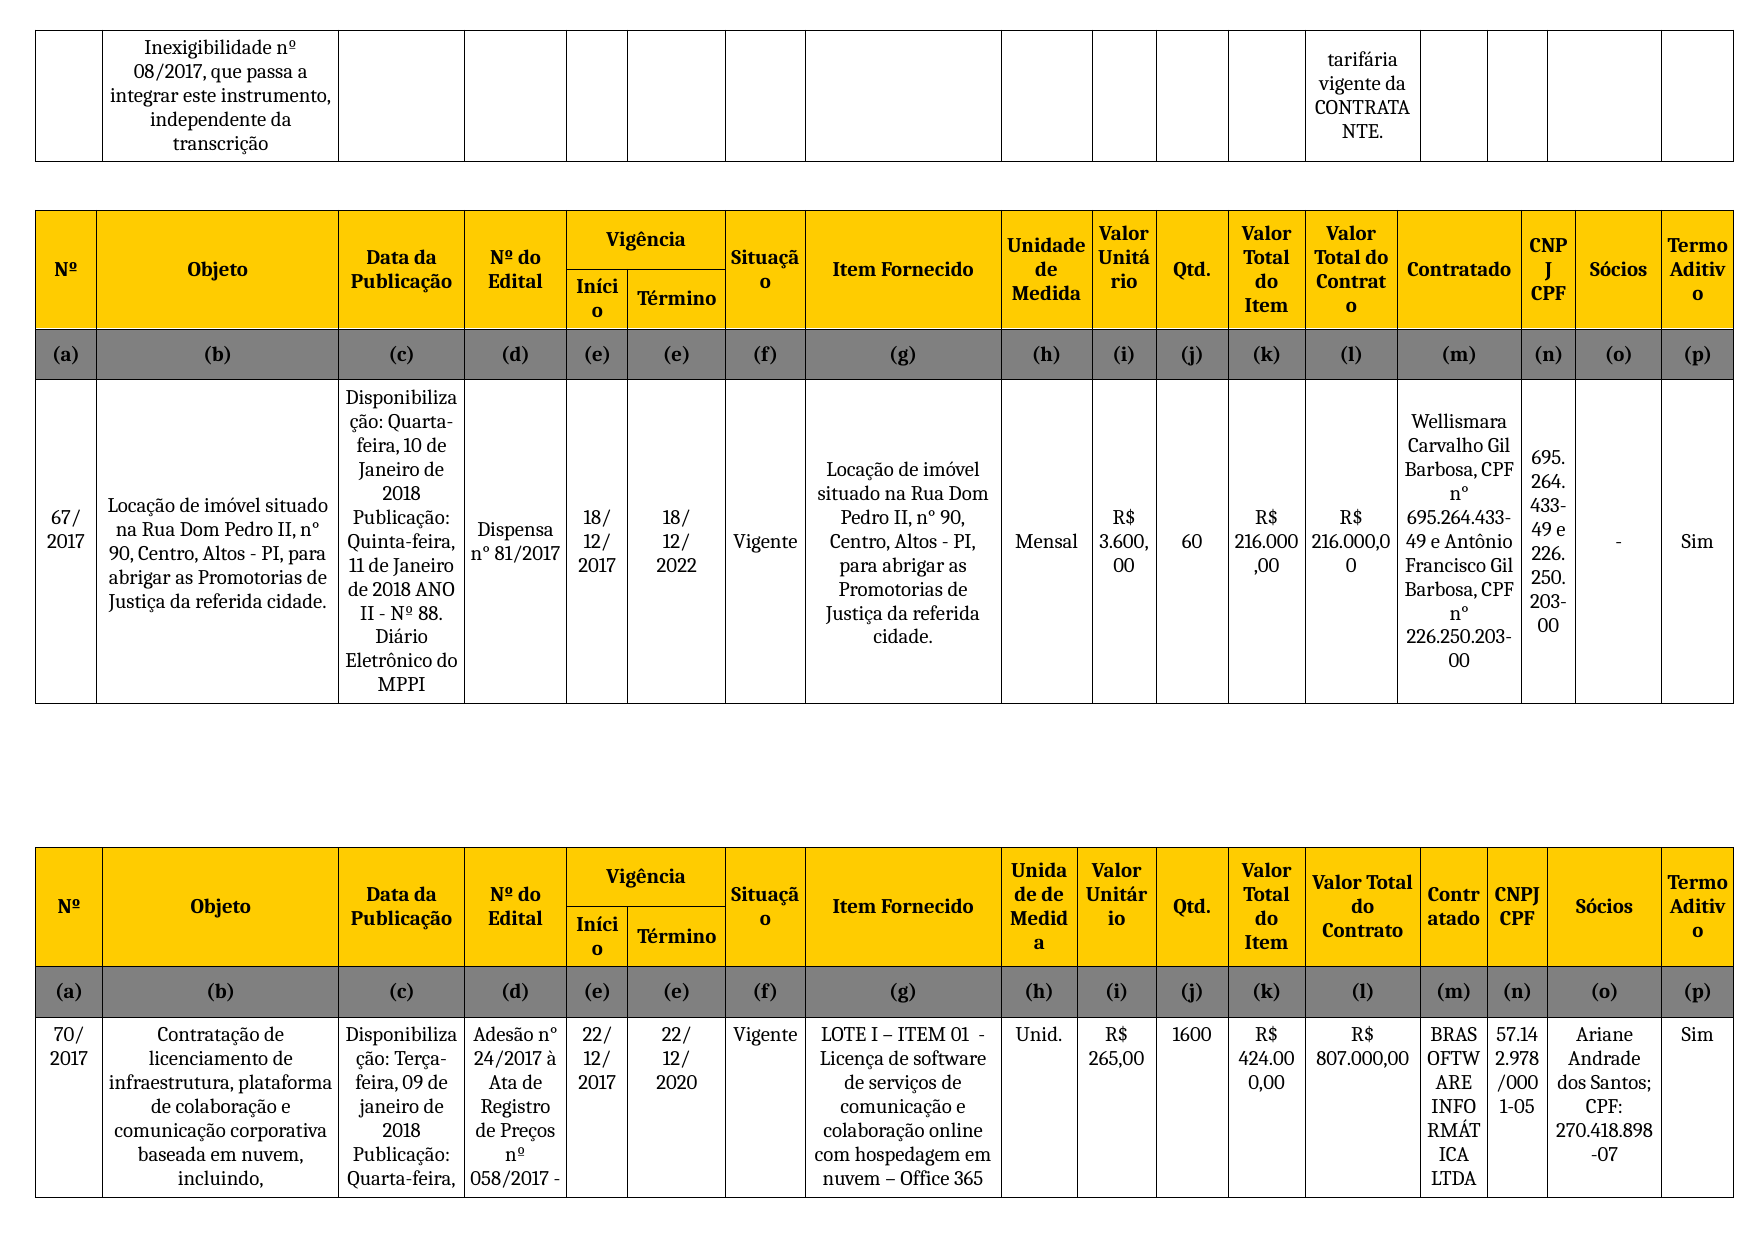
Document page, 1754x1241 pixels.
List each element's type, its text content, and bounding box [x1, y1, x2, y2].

table_header Nº [36, 211, 96, 328]
table_cell [339, 31, 464, 161]
table_cell R$ 216.000,00 [1306, 380, 1397, 703]
table_cell BRASOFTWARE INFORMÁTICA LTDA [1421, 1018, 1487, 1196]
table_header CNPJ CPF [1488, 848, 1547, 966]
table_cell LOTE I – ITEM 01 -Licença de software de serviços de comunicação e colaboração online com hospedagem em nuvem – Office 365 [806, 1018, 1001, 1196]
table_header Data da Publicação [339, 848, 464, 966]
table_cell (e) [628, 967, 725, 1017]
table_header Termo Aditivo [1662, 211, 1733, 328]
table_header Sócios [1576, 211, 1661, 328]
table_cell [1002, 31, 1092, 161]
table_cell 18/ 12/ 2022 [628, 380, 725, 703]
table_header Sócios [1548, 848, 1661, 966]
table_cell Sim [1662, 380, 1733, 703]
table_cell R$ 3.600,00 [1093, 380, 1156, 703]
table_cell (f) [726, 330, 805, 379]
table_header Item Fornecido [806, 848, 1001, 966]
table_header Situação [726, 848, 805, 966]
table_cell (e) [567, 967, 627, 1017]
table_cell (e) [567, 330, 627, 379]
table_cell Início [567, 270, 627, 328]
table_cell Locação de imóvel situado na Rua Dom Pedro II, n° 90, Centro, Altos - PI, para abrigar as Promotorias de Justiça da referida cidade. [97, 380, 338, 703]
table_cell 22/ 12/ 2017 [567, 1018, 627, 1196]
table_cell (n) [1488, 967, 1547, 1017]
table_cell Contratação de licenciamento de infraestrutura, plataforma de colaboração e comunicação corporativa baseada em nuvem, incluindo, [103, 1018, 338, 1196]
table_cell - [1157, 31, 1228, 161]
table_cell - [1576, 380, 1661, 703]
table_cell [628, 31, 725, 161]
table_header Contratado [1398, 211, 1521, 328]
table_cell Disponibilização: Terça-feira, 09 de janeiro de 2018 Publicação: Quarta-feira, [339, 1018, 464, 1196]
table_cell (a) [36, 330, 96, 379]
table_cell Wellismara Carvalho Gil Barbosa, CPF n° 695.264.433-49 e Antônio Francisco Gil Barbosa, CPF n° 226.250.203-00 [1398, 380, 1521, 703]
table_cell [465, 31, 566, 161]
table_cell 67/ 2017 [36, 380, 96, 703]
table_cell 695.264.433-49 e 226.250.203-00 [1522, 380, 1575, 703]
table_cell Início [567, 907, 627, 966]
table_cell (p) [1662, 330, 1733, 379]
table_cell [1548, 31, 1661, 161]
table_header Item Fornecido [806, 211, 1001, 328]
table_cell Vigente [726, 380, 805, 703]
table_cell (l) [1306, 330, 1397, 379]
table_cell (j) [1157, 967, 1228, 1017]
table_cell tarifária vigente da CONTRATANTE. [1306, 31, 1420, 161]
table_cell (i) [1093, 330, 1156, 379]
table_header Valor Unitário [1093, 211, 1156, 328]
table_cell (g) [806, 967, 1001, 1017]
table_cell - [1229, 31, 1305, 161]
table_cell [726, 31, 805, 161]
table_cell Disponibilização: Quarta-feira, 10 de Janeiro de 2018 Publicação: Quinta-feira, 11 de Janeiro de 2018 ANO II - Nº 88. Diário Eletrônico do MPPI [339, 380, 464, 703]
table_cell (o) [1548, 967, 1661, 1017]
table_cell Adesão n° 24/2017 à Ata de Registro de Preços nº 058/2017 [465, 1018, 566, 1196]
table_cell (d) [465, 967, 566, 1017]
table_cell 1600 [1157, 1018, 1228, 1196]
table_header Vigência [567, 848, 725, 906]
table_cell (k) [1229, 330, 1305, 379]
table_header Objeto [103, 848, 338, 966]
table_header Objeto [97, 211, 338, 328]
table_cell R$ 265,00 [1078, 1018, 1156, 1196]
table_cell 18/ 12/ 2017 [567, 380, 627, 703]
table_cell (c) [339, 330, 464, 379]
table_header Qtd. [1157, 848, 1228, 966]
table_cell (m) [1421, 967, 1487, 1017]
table_header Unidade de Medida [1002, 211, 1092, 328]
table_cell (e) [628, 330, 725, 379]
table_header Vigência [567, 211, 725, 269]
table_cell - [1093, 31, 1156, 161]
table_header Nº [36, 848, 102, 966]
table_cell (i) [1078, 967, 1156, 1017]
table_cell (f) [726, 967, 805, 1017]
table_cell (p) [1662, 967, 1733, 1017]
table_header Unidade de Medida [1002, 848, 1077, 966]
table_cell 70/ 2017 [36, 1018, 102, 1196]
table_cell (m) [1398, 330, 1521, 379]
table_header Situação [726, 211, 805, 328]
table_cell [36, 31, 102, 161]
table_cell Vigente [726, 1018, 805, 1196]
table_cell (k) [1229, 967, 1305, 1017]
table_cell (g) [806, 330, 1001, 379]
table_cell (l) [1306, 967, 1420, 1017]
table_cell [1662, 31, 1733, 161]
table_cell (b) [97, 330, 338, 379]
table_header Valor Total do Contrato [1306, 211, 1397, 328]
table_cell Sim [1662, 1018, 1733, 1196]
table_cell Ariane Andrade dos Santos; CPF: 270.418.898-07 [1548, 1018, 1661, 1196]
table_cell (h) [1002, 330, 1092, 379]
table_cell R$ 807.000,00 [1306, 1018, 1420, 1196]
table_cell [806, 31, 1001, 161]
table_cell Inexigibilidade nº 08/2017, que passa a integrar este instrumento, independente da transcrição [103, 31, 338, 161]
table_header Nº do Edital [465, 211, 566, 328]
table_cell Unid. [1002, 1018, 1077, 1196]
table_cell 22/ 12/ 2020 [628, 1018, 725, 1196]
table_header Data da Publicação [339, 211, 464, 328]
table_cell (j) [1157, 330, 1228, 379]
table_cell Dispensa n° 81/2017 [465, 380, 566, 703]
table_cell (a) [36, 967, 102, 1017]
table_header Nº do Edital [465, 848, 566, 966]
table_cell (h) [1002, 967, 1077, 1017]
table_cell (c) [339, 967, 464, 1017]
table_cell R$ 424.000,00 [1229, 1018, 1305, 1196]
table_header Valor Total do Item [1229, 211, 1305, 328]
table_cell (o) [1576, 330, 1661, 379]
table_header Valor Total do Item [1229, 848, 1305, 966]
table_cell Mensal [1002, 380, 1092, 703]
table_cell 57.142.978/0001-05 [1488, 1018, 1547, 1196]
table_header Qtd. [1157, 211, 1228, 328]
table_cell (n) [1522, 330, 1575, 379]
table_cell (b) [103, 967, 338, 1017]
table_header Valor Total do Contrato [1306, 848, 1420, 966]
table_cell 60 [1157, 380, 1228, 703]
table_header CNPJ CPF [1522, 211, 1575, 328]
table_cell [1488, 31, 1547, 161]
table_header Termo Aditivo [1662, 848, 1733, 966]
table_header Contratado [1421, 848, 1487, 966]
table_cell [567, 31, 627, 161]
table_cell Locação de imóvel situado na Rua Dom Pedro II, n° 90, Centro, Altos - PI, para abrigar as Promotorias de Justiça da referida cidade. [806, 380, 1001, 703]
table_cell R$ 216.000,00 [1229, 380, 1305, 703]
table_cell Término [628, 907, 725, 966]
table_cell Término [628, 270, 725, 328]
table_cell (d) [465, 330, 566, 379]
table_cell [1421, 31, 1487, 161]
table_header Valor Unitário [1078, 848, 1156, 966]
